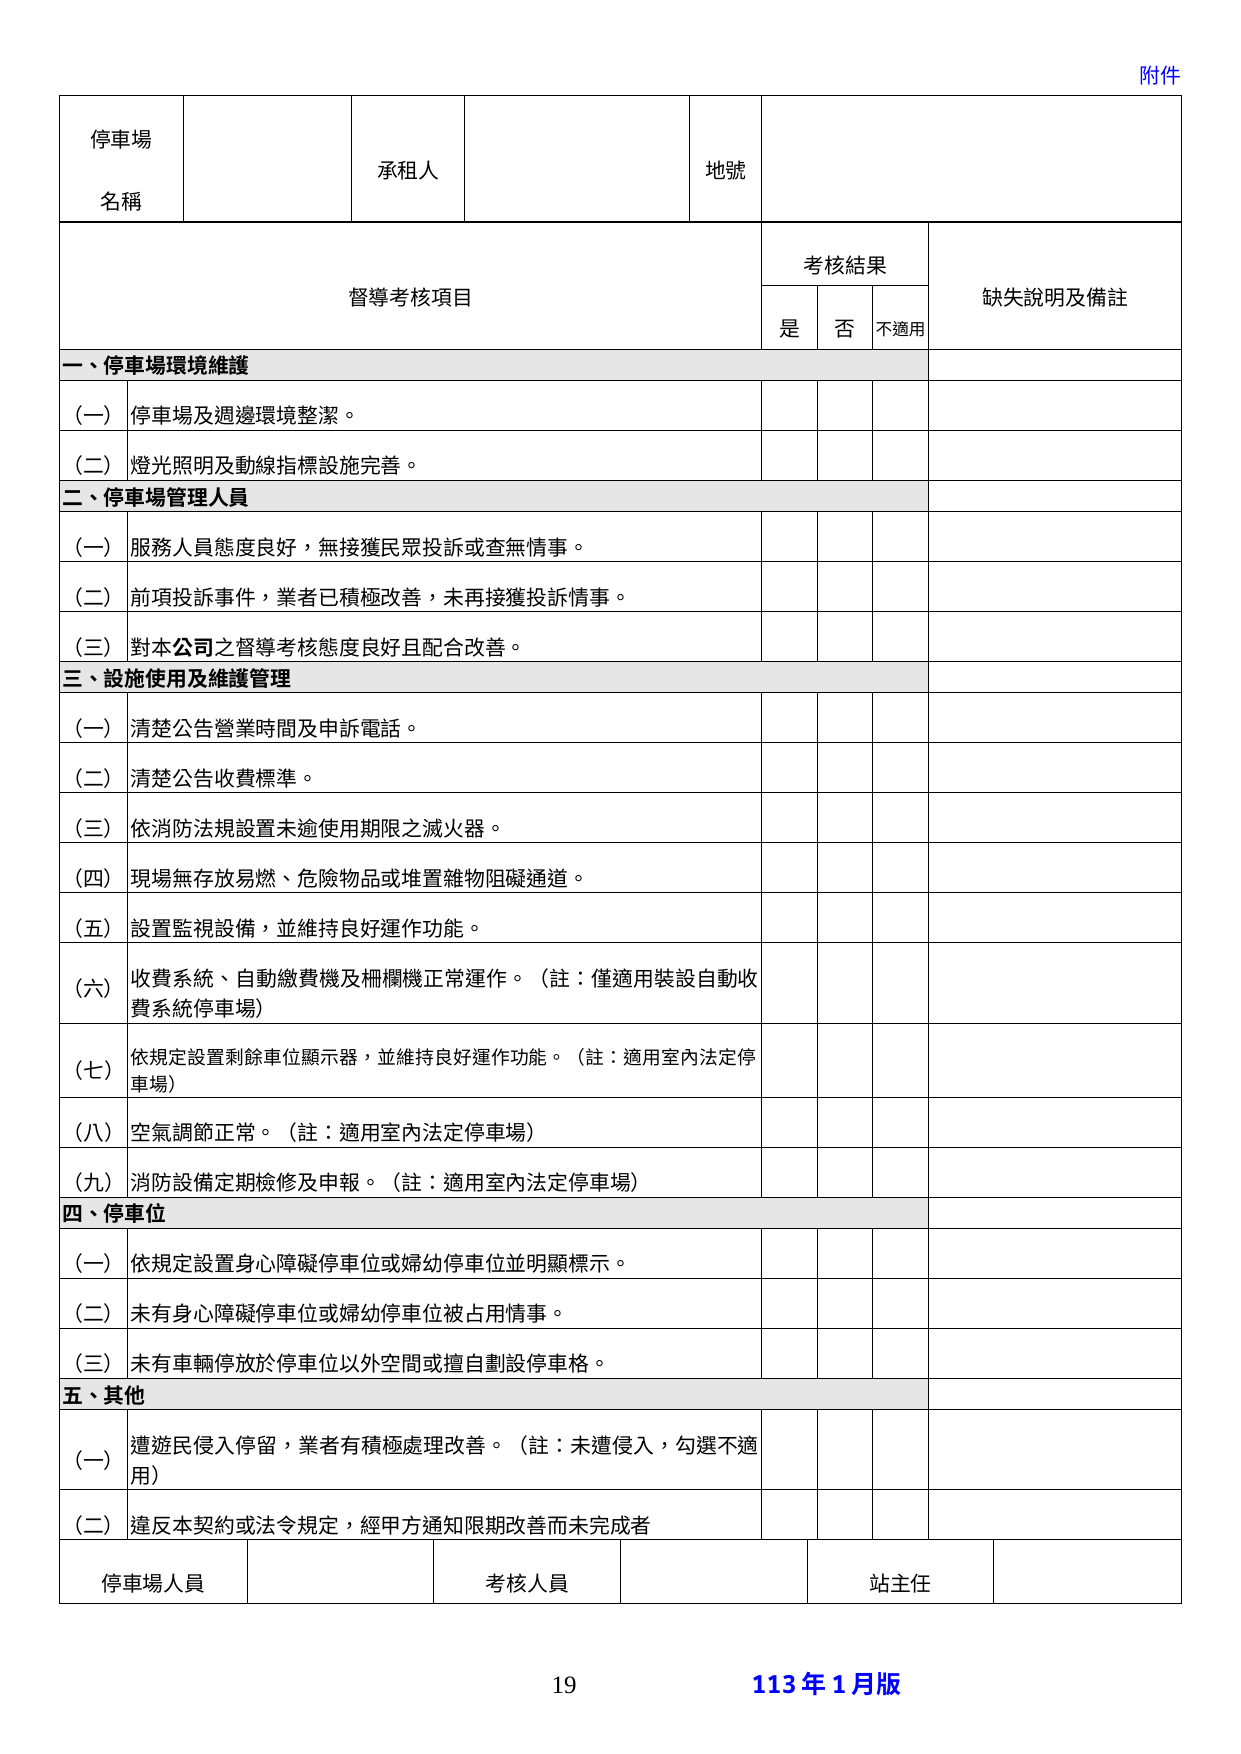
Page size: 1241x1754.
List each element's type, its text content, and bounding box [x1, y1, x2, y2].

table_cell （三） [60, 1329, 127, 1378]
table_cell （二） [60, 431, 127, 480]
table_cell 是 [762, 286, 817, 348]
table_cell [818, 1329, 872, 1378]
table_cell （一） [60, 512, 127, 561]
table_cell 一、停車場環境維護 [60, 350, 928, 380]
table_cell [873, 1098, 928, 1147]
table_cell （二） [60, 562, 127, 611]
table_cell （六） [60, 943, 127, 1022]
table_cell [929, 612, 1181, 661]
table_cell [762, 1229, 817, 1278]
table_cell [621, 1540, 807, 1603]
table_cell [818, 1098, 872, 1147]
table_cell [873, 431, 928, 480]
table_cell 清楚公告收費標準。 [128, 743, 761, 792]
table_cell [929, 662, 1181, 692]
table_cell [762, 1279, 817, 1328]
table_cell 考核結果 [762, 223, 928, 285]
table_cell （二） [60, 1279, 127, 1328]
table_cell 否 [818, 286, 872, 348]
table_cell [929, 1024, 1181, 1097]
table_cell （八） [60, 1098, 127, 1147]
table_cell [762, 793, 817, 842]
table_cell [762, 1024, 817, 1097]
table_cell 站主任 [808, 1540, 993, 1603]
table_cell 燈光照明及動線指標設施完善。 [128, 431, 761, 480]
table_cell [818, 612, 872, 661]
table_cell [929, 1198, 1181, 1228]
table_cell [873, 793, 928, 842]
table_cell （一） [60, 1410, 127, 1489]
table_cell [818, 1490, 872, 1539]
table_cell [818, 793, 872, 842]
table_cell [818, 1024, 872, 1097]
table_cell [873, 743, 928, 792]
table_cell 空氣調節正常。（註：適用室內法定停車場） [128, 1098, 761, 1147]
table_cell （三） [60, 612, 127, 661]
table_header 停車場 名稱 [60, 96, 183, 221]
table_cell [248, 1540, 433, 1603]
table_cell （四） [60, 843, 127, 892]
table_cell 未有車輛停放於停車位以外空間或擅自劃設停車格。 [128, 1329, 761, 1378]
table_cell 依規定設置身心障礙停車位或婦幼停車位並明顯標示。 [128, 1229, 761, 1278]
table_cell [929, 512, 1181, 561]
table_cell [929, 943, 1181, 1022]
table_cell [929, 481, 1181, 511]
table_cell [873, 381, 928, 430]
table_cell 五、其他 [60, 1379, 928, 1409]
table_cell [762, 431, 817, 480]
table_cell [762, 893, 817, 942]
table_cell [994, 1540, 1181, 1603]
table_cell 考核人員 [434, 1540, 620, 1603]
table_cell [818, 743, 872, 792]
table_cell [762, 381, 817, 430]
table_cell 收費系統、自動繳費機及柵欄機正常運作。（註：僅適用裝設自動收費系統停車場） [128, 943, 761, 1022]
table_cell [929, 1098, 1181, 1147]
table_cell [929, 1379, 1181, 1409]
table_cell [873, 512, 928, 561]
table_cell 依規定設置剩餘車位顯示器，並維持良好運作功能。（註：適用室內法定停車場） [128, 1024, 761, 1097]
table_cell [818, 693, 872, 742]
table_cell [762, 1148, 817, 1197]
table_cell [929, 893, 1181, 942]
table_cell [818, 1148, 872, 1197]
table_cell 現場無存放易燃、危險物品或堆置雜物阻礙通道。 [128, 843, 761, 892]
table_cell [873, 843, 928, 892]
table_cell （七） [60, 1024, 127, 1097]
table_cell [762, 1329, 817, 1378]
table_cell [762, 1098, 817, 1147]
table_cell 設置監視設備，並維持良好運作功能。 [128, 893, 761, 942]
table_cell [762, 693, 817, 742]
table_cell [929, 1410, 1181, 1489]
table_cell [929, 1279, 1181, 1328]
table_cell [762, 612, 817, 661]
table_cell [818, 893, 872, 942]
table_header [465, 96, 689, 221]
table_cell 缺失說明及備註 [929, 223, 1181, 348]
table_cell [929, 843, 1181, 892]
table_cell 三、設施使用及維護管理 [60, 662, 928, 692]
table_cell 消防設備定期檢修及申報。（註：適用室內法定停車場） [128, 1148, 761, 1197]
table_cell 不適用 [873, 286, 928, 348]
table_cell [818, 1410, 872, 1489]
table_cell [818, 431, 872, 480]
table_header [184, 96, 351, 221]
table_cell [929, 1329, 1181, 1378]
table_cell [929, 1490, 1181, 1539]
table_cell [873, 1024, 928, 1097]
table_cell [873, 693, 928, 742]
table_cell 依消防法規設置未逾使用期限之滅火器。 [128, 793, 761, 842]
table_header 地號 [690, 96, 761, 221]
table_cell [929, 793, 1181, 842]
table_cell [762, 743, 817, 792]
table_cell [762, 843, 817, 892]
table_cell （一） [60, 693, 127, 742]
table_cell [762, 562, 817, 611]
table_cell [818, 943, 872, 1022]
table_cell （二） [60, 743, 127, 792]
table_cell [929, 431, 1181, 480]
table_cell [762, 1490, 817, 1539]
table_cell [762, 943, 817, 1022]
table_cell [818, 843, 872, 892]
table_cell [929, 693, 1181, 742]
table_cell [873, 1410, 928, 1489]
table_cell （九） [60, 1148, 127, 1197]
table_cell [873, 562, 928, 611]
table_cell （二） [60, 1490, 127, 1539]
table_cell [762, 512, 817, 561]
table_cell [873, 1148, 928, 1197]
table_cell 停車場及週邊環境整潔。 [128, 381, 761, 430]
table_cell 二、停車場管理人員 [60, 481, 928, 511]
table_cell [873, 612, 928, 661]
table_cell [873, 1279, 928, 1328]
table_cell 遭遊民侵入停留，業者有積極處理改善。（註：未遭侵入，勾選不適用） [128, 1410, 761, 1489]
table_cell （三） [60, 793, 127, 842]
table_cell （一） [60, 381, 127, 430]
table_cell 違反本契約或法令規定，經甲方通知限期改善而未完成者 [128, 1490, 761, 1539]
table_cell [929, 381, 1181, 430]
table_cell [873, 893, 928, 942]
table_cell 清楚公告營業時間及申訴電話。 [128, 693, 761, 742]
table_cell [762, 1410, 817, 1489]
table_cell [929, 350, 1181, 380]
table_cell [818, 512, 872, 561]
table_cell 未有身心障礙停車位或婦幼停車位被占用情事。 [128, 1279, 761, 1328]
table_header [762, 96, 1181, 221]
table_cell [929, 562, 1181, 611]
table_cell 前項投訴事件，業者已積極改善，未再接獲投訴情事。 [128, 562, 761, 611]
table_cell [818, 381, 872, 430]
table_cell [818, 562, 872, 611]
table_cell 停車場人員 [60, 1540, 247, 1603]
table_cell [929, 1148, 1181, 1197]
table_cell （一） [60, 1229, 127, 1278]
table_cell 督導考核項目 [60, 223, 761, 348]
table_cell 服務人員態度良好，無接獲民眾投訴或查無情事。 [128, 512, 761, 561]
table_cell [818, 1279, 872, 1328]
table_cell （五） [60, 893, 127, 942]
table_cell 四、停車位 [60, 1198, 928, 1228]
table_cell [929, 1229, 1181, 1278]
table_cell 對本公司之督導考核態度良好且配合改善。 [128, 612, 761, 661]
table_cell [873, 943, 928, 1022]
table_cell [873, 1490, 928, 1539]
table_cell [929, 743, 1181, 792]
table_cell [873, 1229, 928, 1278]
table_cell [873, 1329, 928, 1378]
table_cell [818, 1229, 872, 1278]
table_header 承租人 [352, 96, 464, 221]
